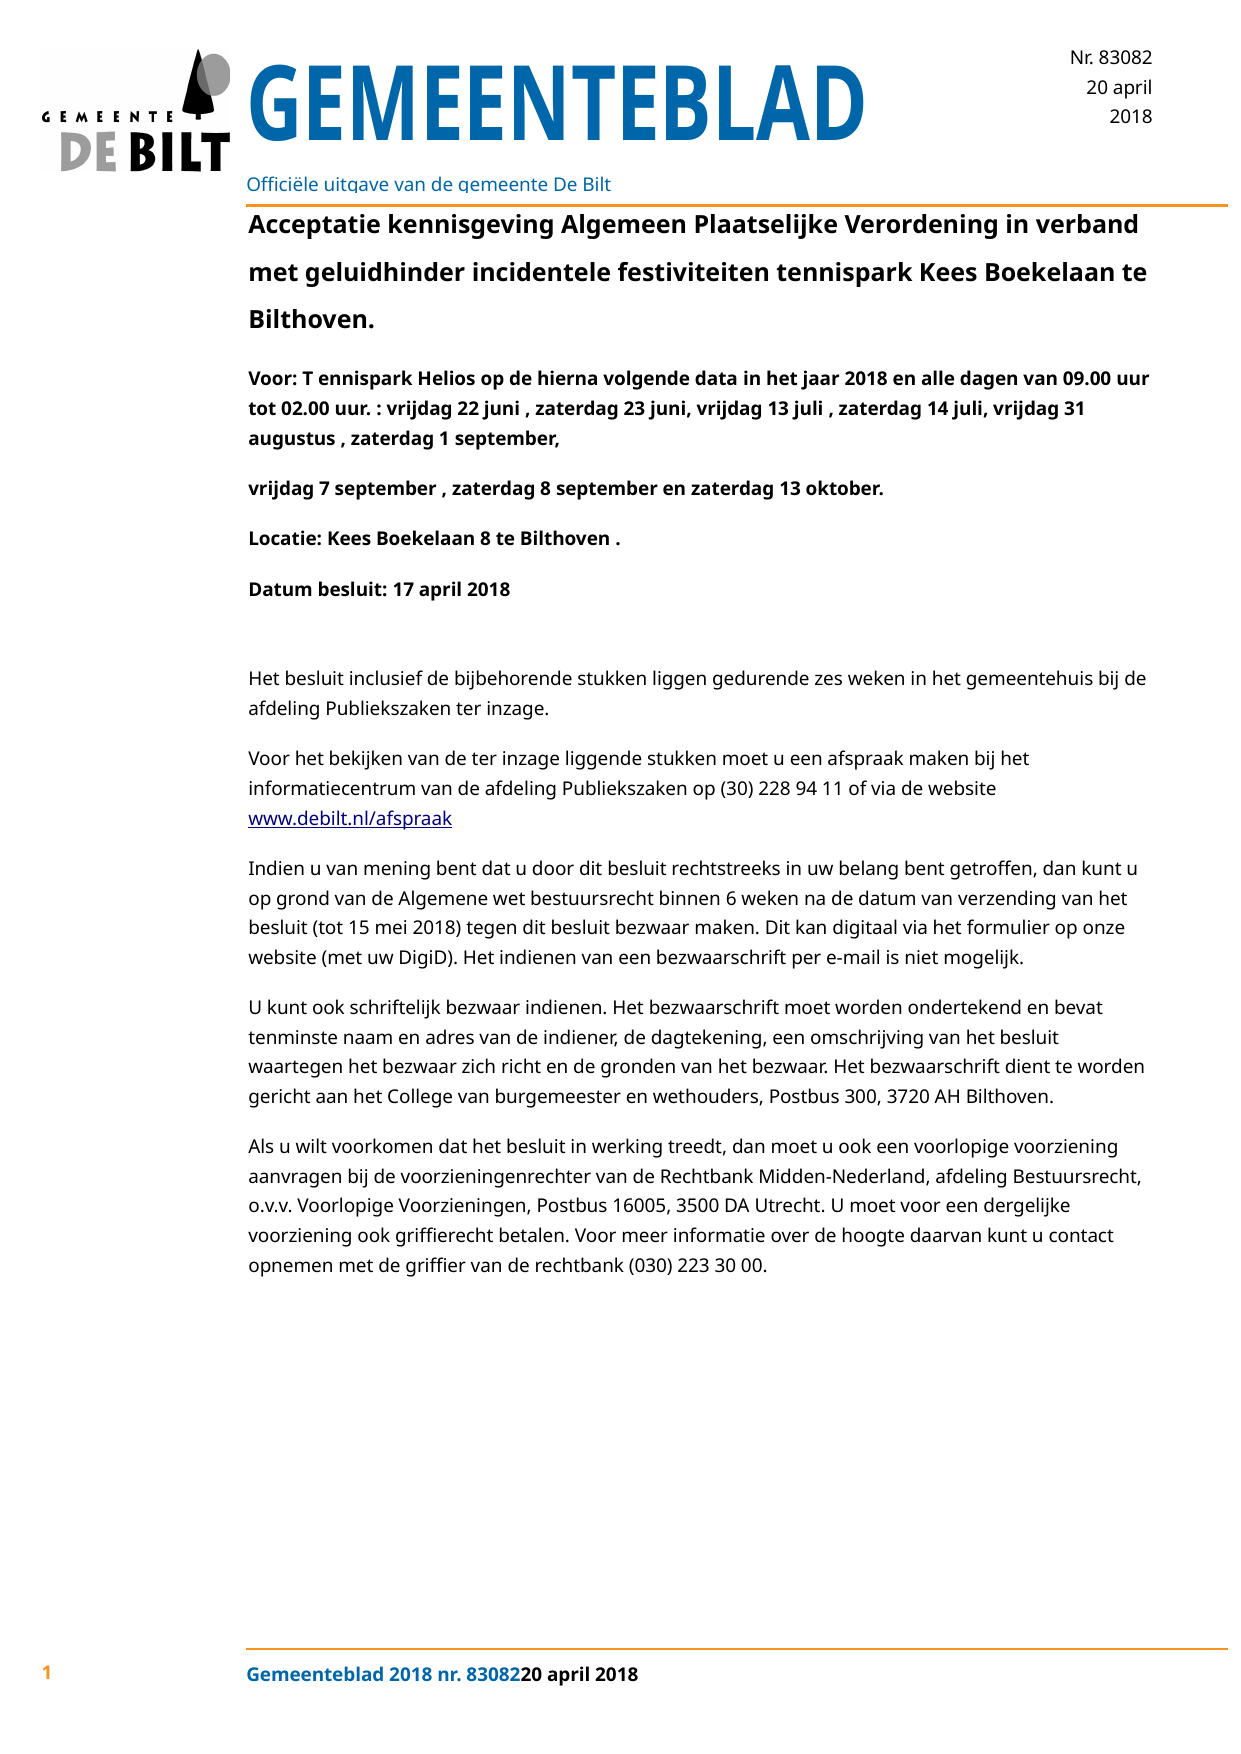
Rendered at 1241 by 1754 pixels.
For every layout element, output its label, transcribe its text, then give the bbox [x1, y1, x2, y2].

picture [41, 47, 231, 172]
text Voor: T ennispark Helios op de hierna volgende data in het jaar 2018 en alle dagen van 09.00 uur tot 02.00 uur. : vrijdag 22 juni , zaterdag 23 juni, vrijdag 13 juli , zaterdag 14 juli, vrijdag 31 augustus , zaterdag 1 september, [248, 366, 1152, 450]
text U kunt ook schriftelijk bezwaar indienen. Het bezwaarschrift moet worden ondertekend en bevat tenminste naam en adres van de indiener, de dagtekening, een omschrijving van het besluit waartegen het bezwaar zich richt en de gronden van het bezwaar. Het bezwaarschrift dient te worden gericht aan het College van burgemeester en wethouders, Postbus 300, 3720 AH Bilthoven. [248, 994, 1152, 1109]
text vrijdag 7 september , zaterdag 8 september en zaterdag 13 oktober. [248, 475, 1152, 501]
text Datum besluit: 17 april 2018 [248, 576, 1152, 602]
text Het besluit inclusief de bijbehorende stukken liggen gedurende zes weken in het gemeentehuis bij de afdeling Publiekszaken ter inzage. [248, 666, 1152, 721]
text Voor het bekijken van de ter inzage liggende stukken moet u een afspraak maken bij het informatiecentrum van de afdeling Publiekszaken op (30) 228 94 11 of via de website www.debilt.nl/afspraak [248, 746, 1152, 831]
text Indien u van mening bent dat u door dit besluit rechtstreeks in uw belang bent getroffen, dan kunt u op grond van de Algemene wet bestuursrecht binnen 6 weken na de datum van verzending van het besluit (tot 15 mei 2018) tegen dit besluit bezwaar maken. Dit kan digitaal via het formulier op onze website (met uw DigiD). Het indienen van een bezwaarschrift per e-mail is niet mogelijk. [248, 855, 1152, 970]
text Acceptatie kennisgeving Algemeen Plaatselijke Verordening in verband met geluidhinder incidentele festiviteiten tennispark Kees Boekelaan te Bilthoven. [248, 207, 1152, 336]
text Locatie: Kees Boekelaan 8 te Bilthoven . [248, 526, 1152, 551]
text Als u wilt voorkomen dat het besluit in werking treedt, dan moet u ook een voorlopige voorziening aanvragen bij de voorzieningenrechter van de Rechtbank Midden-Nederland, afdeling Bestuursrecht, o.v.v. Voorlopige Voorzieningen, Postbus 16005, 3500 DA Utrecht. U moet voor een dergelijke voorziening ook griffierecht betalen. Voor meer informatie over de hoogte daarvan kunt u contact opnemen met de griffier van de rechtbank (030) 223 30 00. [248, 1133, 1152, 1278]
